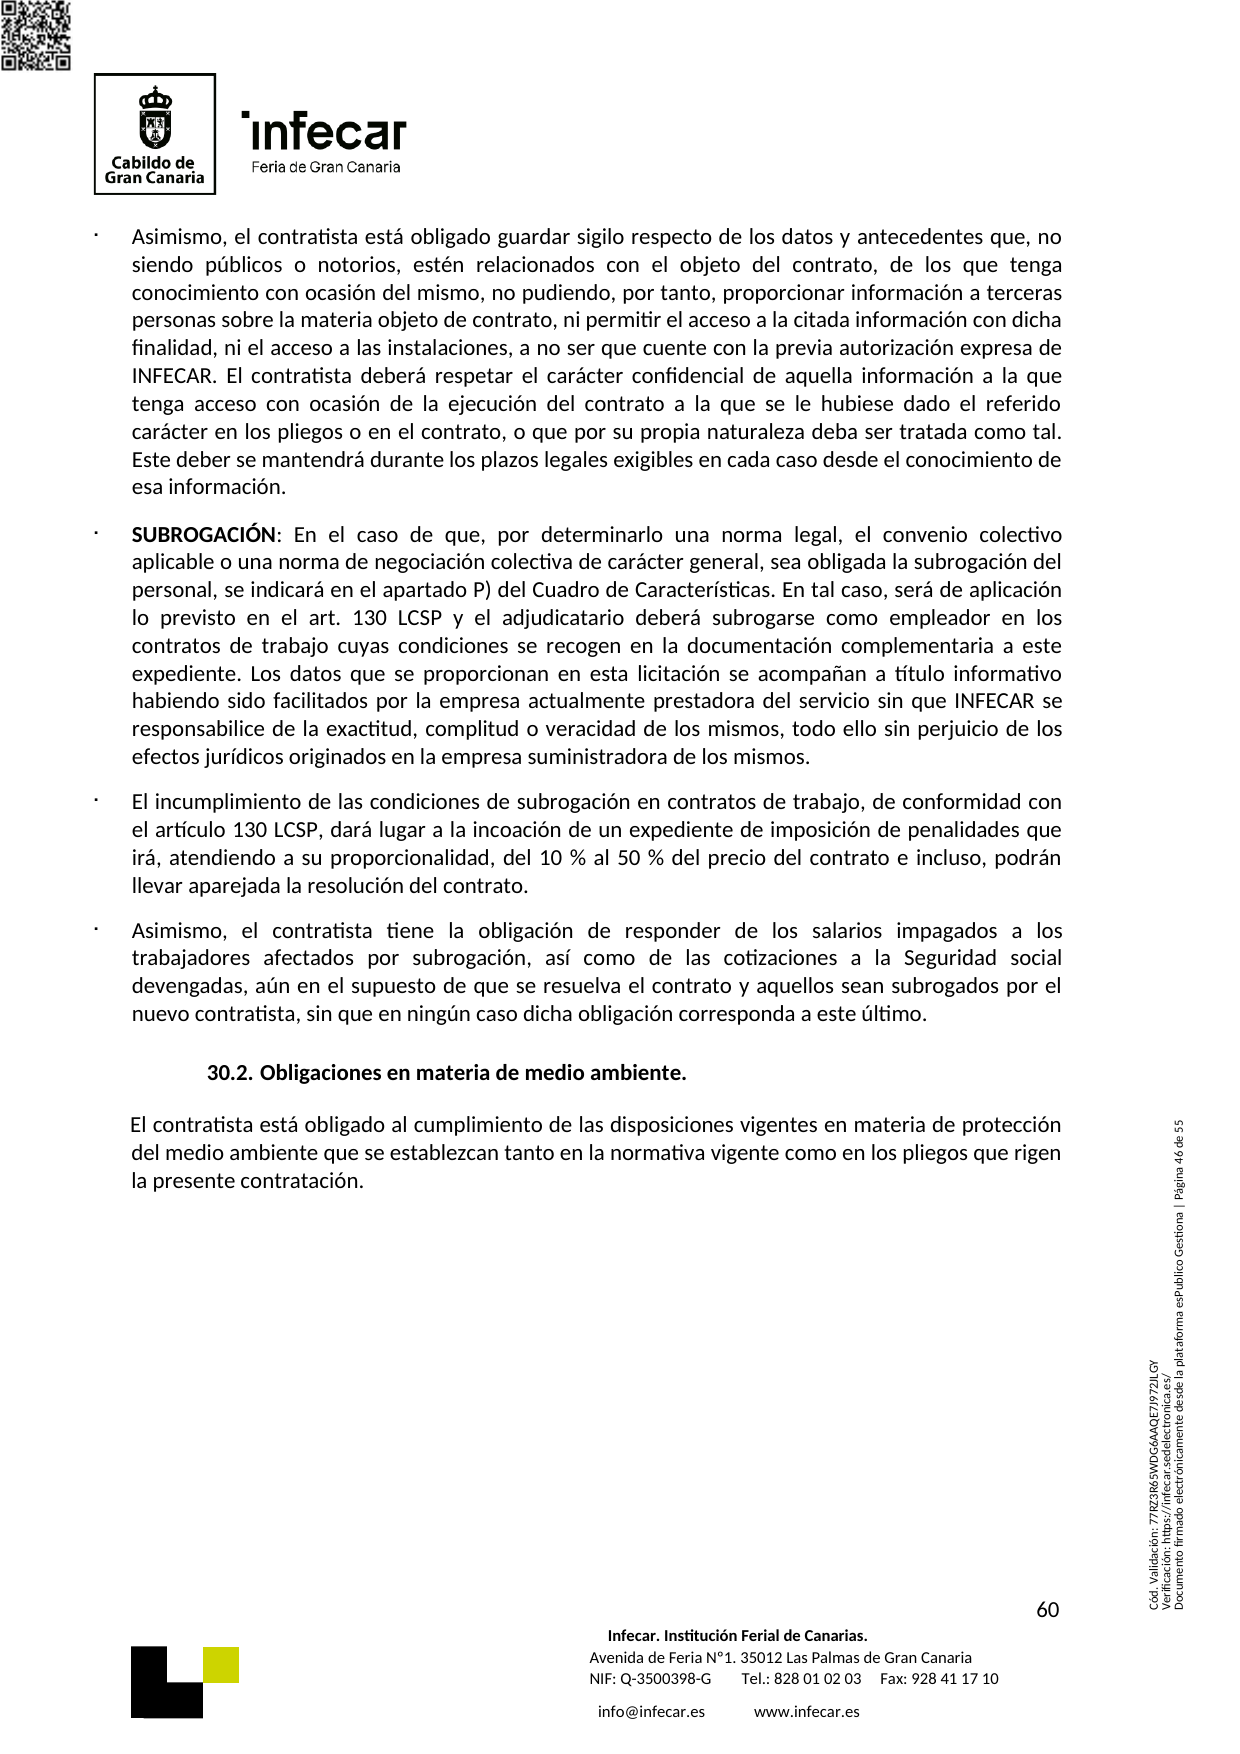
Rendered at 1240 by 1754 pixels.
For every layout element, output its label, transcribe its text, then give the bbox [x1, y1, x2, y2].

list Asimismo, el contratista tiene la obligación de responder de los salarios impagados a los trabajadores afectados por subrogación, así como de las cotizaciones a la Seguridad social devengadas, aún en el supuesto de que se resuelva el contrato y aquellos sean subrogados por el nuevo contratista, sin que en ningún caso dicha obligación corresponda a este último. [94, 916, 1064, 1027]
list El incumplimiento de las condiciones de subrogación en contratos de trabajo, de conformidad con el artículo 130 LCSP, dará lugar a la incoación de un expediente de imposición de penalidades que irá, atendiendo a su proporcionalidad, del 10 % al 50 % del precio del contrato e incluso, podrán llevar aparejada la resolución del contrato. [94, 788, 1064, 899]
text 30.2. Obligaciones en materia de medio ambiente. [207, 1058, 1064, 1086]
list SUBROGACIÓN: En el caso de que, por determinarlo una norma legal, el convenio colectivo aplicable o una norma de negociación colectiva de carácter general, sea obligada la subrogación del personal, se indicará en el apartado P) del Cuadro de Características. En tal caso, será de aplicación lo previsto en el art. 130 LCSP y el adjudicatario deberá subrogarse como empleador en los contratos de trabajo cuyas condiciones se recogen en la documentación complementaria a este expediente. Los datos que se proporcionan en esta licitación se acompañan a título informativo habiendo sido facilitados por la empresa actualmente prestadora del servicio sin que INFECAR se responsabilice de la exactitud, complitud o veracidad de los mismos, todo ello sin perjuicio de los efectos jurídicos originados en la empresa suministradora de los mismos. [94, 520, 1064, 770]
list Asimismo, el contratista está obligado guardar sigilo respecto de los datos y antecedentes que, no siendo públicos o notorios, estén relacionados con el objeto del contrato, de los que tenga conocimiento con ocasión del mismo, no pudiendo, por tanto, proporcionar información a terceras personas sobre la materia objeto de contrato, ni permitir el acceso a la citada información con dicha finalidad, ni el acceso a las instalaciones, a no ser que cuente con la previa autorización expresa de INFECAR. El contratista deberá respetar el carácter confidencial de aquella información a la que tenga acceso con ocasión de la ejecución del contrato a la que se le hubiese dado el referido carácter en los pliegos o en el contrato, o que por su propia naturaleza deba ser tratada como tal. Este deber se mantendrá durante los plazos legales exigibles en cada caso desde el conocimiento de esa información. [94, 222, 1064, 501]
text El contratista está obligado al cumplimiento de las disposiciones vigentes en materia de protección del medio ambiente que se establezcan tanto en la normativa vigente como en los pliegos que rigen la presente contratación. [130, 1111, 1064, 1194]
